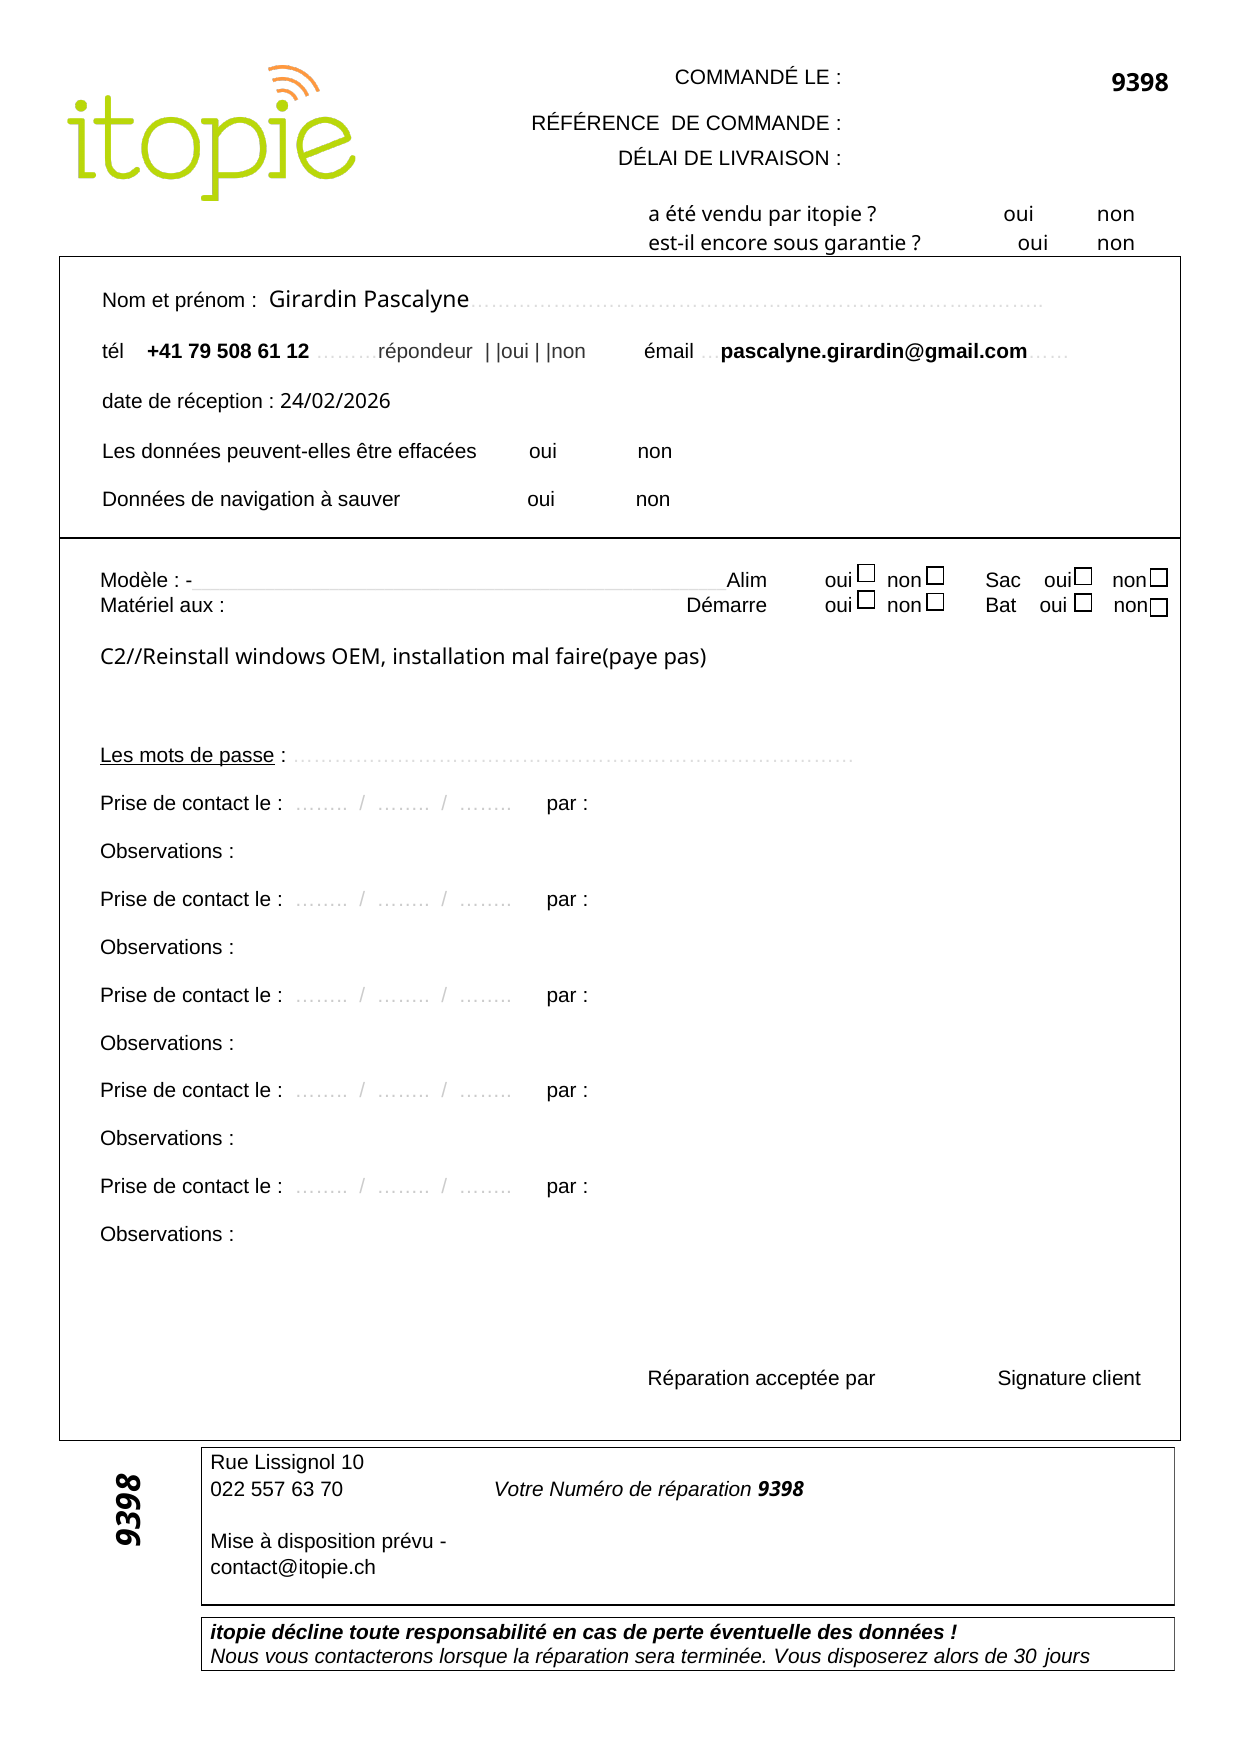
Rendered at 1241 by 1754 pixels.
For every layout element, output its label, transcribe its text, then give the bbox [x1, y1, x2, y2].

table_cell [847, 140, 1180, 175]
text Observations : [60, 1027, 1180, 1054]
text Prise de contact le : …….. / …….. / …….. par : [60, 979, 1180, 1006]
text Prise de contact le : …….. / …….. / …….. par : [60, 788, 1180, 815]
text Prise de contact le : …….. / …….. / …….. par : [60, 1171, 1180, 1198]
text est-il encore sous garantie ? oui non [59, 228, 1181, 256]
text Réparation acceptée par Signature client [60, 1363, 1180, 1390]
text date de réception : 24/02/2026 [60, 383, 1180, 415]
text Prise de contact le : …….. / …….. / …….. par : [60, 883, 1180, 911]
text Modèle : - Alim oui non Sac oui non [879, 562, 925, 590]
text Observations : [60, 836, 1180, 863]
text Nom et prénom : Girardin Pascalyne……………………………………………………………………….. [60, 280, 1180, 314]
table_cell RÉFÉRENCE DE COMMANDE : [490, 105, 847, 140]
text Prise de contact le : …….. / …….. / …….. par : [60, 1075, 1180, 1102]
text Les données peuvent-elles être effacées oui non [60, 436, 1180, 463]
text Les mots de passe : ……………………………………………………………………… [60, 740, 1180, 767]
table_header COMMANDÉ LE : [490, 59, 847, 104]
table_header 9398 [59, 1441, 195, 1677]
table_header Rue Lissignol 10 022 557 63 70 Votre Numéro de réparation 9398 Mise à disposition prévu - contact@itopie.ch [195, 1441, 1180, 1611]
picture [67, 65, 356, 201]
text Modèle : - Alim oui non Sac oui non [60, 562, 856, 590]
table_cell [847, 105, 1180, 140]
table_cell DÉLAI DE LIVRAISON : [490, 140, 847, 175]
text C2//Reinstall windows OEM, installation mal faire(paye pas) [60, 638, 1180, 671]
text Matériel aux : Démarre oui non Bat oui non [60, 590, 1180, 617]
text Observations : [60, 1219, 1180, 1246]
text Observations : [60, 931, 1180, 958]
text tél +41 79 508 61 12 ………répondeur | |oui | |non émail …pascalyne.girardin@gmail.com…… [60, 335, 1180, 362]
text a été vendu par itopie ? oui non [59, 199, 1181, 228]
text Observations : [60, 1123, 1180, 1150]
table_header 9398 [847, 59, 1180, 104]
text Données de navigation à sauver oui non [60, 484, 1180, 511]
text Modèle : - Alim oui non Sac oui non [948, 562, 1180, 590]
table_cell itopie décline toute responsabilité en cas de perte éventuelle des données ! Nous vous contacterons lorsque la réparation sera terminée. Vous disposerez alors de 30 jours [195, 1611, 1180, 1677]
